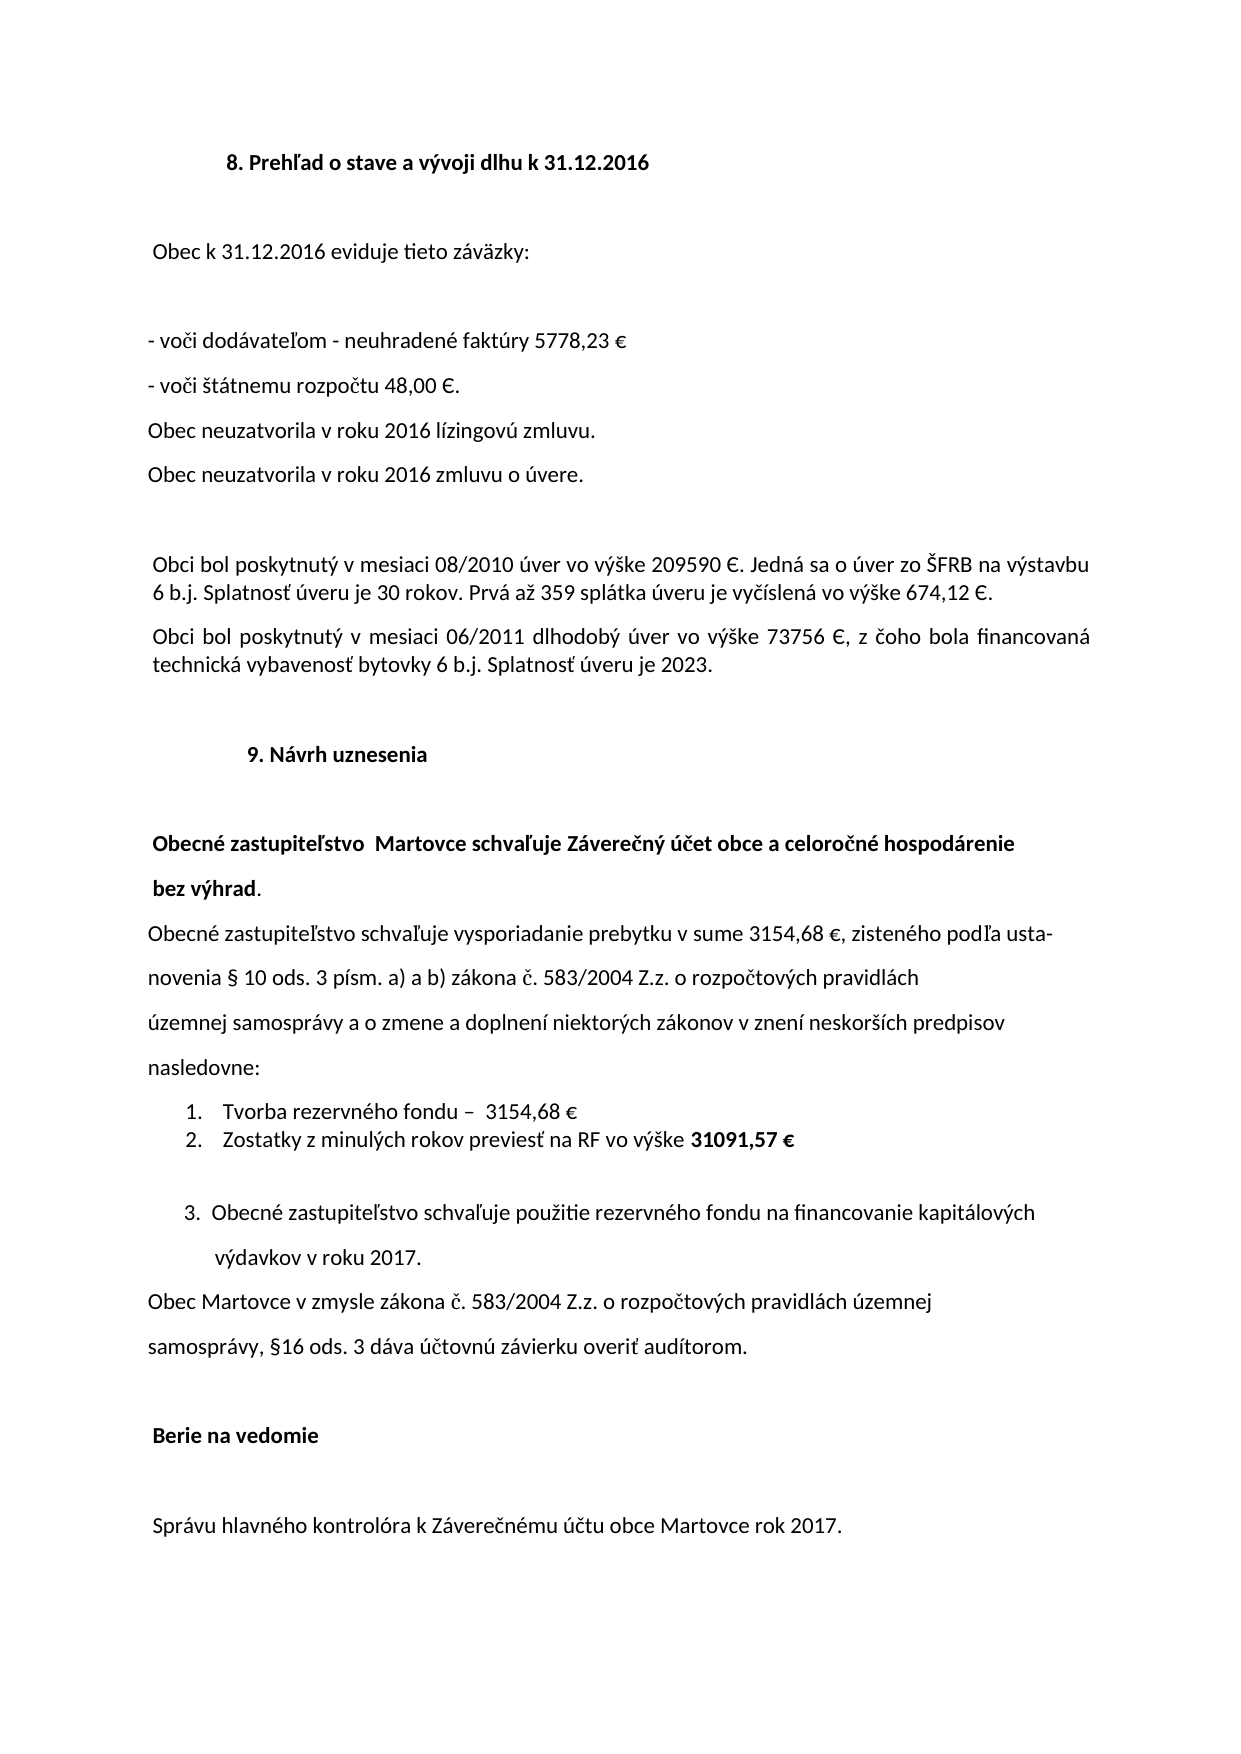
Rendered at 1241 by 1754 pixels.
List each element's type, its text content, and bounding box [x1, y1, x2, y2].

text bez výhrad. [152, 874, 1093, 902]
text - voči dodávateľom - neuhradené faktúry 5778,23 € [148, 326, 1093, 354]
text Obecné zastupiteľstvo schvaľuje vysporiadanie prebytku v sume 3154,68 €, zisteného podľa usta- [148, 919, 1093, 947]
list Tvorba rezervného fondu – 3154,68 € [185, 1097, 1093, 1125]
text 8. Prehľad o stave a vývoji dlhu k 31.12.2016 [152, 148, 1093, 176]
text Obci bol poskytnutý v mesiaci 06/2011 dlhodobý úver vo výške 73756 Є, z čoho bola financovaná technická vybavenosť bytovky 6 b.j. Splatnosť úveru je 2023. [152, 622, 1093, 678]
list Zostatky z minulých rokov previesť na RF vo výške 31091,57 € [185, 1125, 1093, 1153]
text samosprávy, §16 ods. 3 dáva účtovnú závierku overiť audítorom. [148, 1332, 1093, 1360]
text 9. Návrh uznesenia [152, 740, 1093, 768]
text Obec neuzatvorila v roku 2016 zmluvu o úvere. [148, 460, 1093, 488]
text nasledovne: [148, 1053, 1093, 1081]
text novenia § 10 ods. 3 písm. a) a b) zákona č. 583/2004 Z.z. o rozpočtových pravidlách [148, 963, 1093, 991]
text Obci bol poskytnutý v mesiaci 08/2010 úver vo výške 209590 Є. Jedná sa o úver zo ŠFRB na výstavbu 6 b.j. Splatnosť úveru je 30 rokov. Prvá až 359 splátka úveru je vyčíslená vo výške 674,12 Є. [152, 550, 1093, 606]
text územnej samosprávy a o zmene a doplnení niektorých zákonov v znení neskorších predpisov [148, 1008, 1093, 1036]
text 3. Obecné zastupiteľstvo schvaľuje použitie rezervného fondu na financovanie kapitálových [148, 1198, 1093, 1226]
text Správu hlavného kontrolóra k Záverečnému účtu obce Martovce rok 2017. [152, 1511, 1093, 1539]
text výdavkov v roku 2017. [148, 1243, 1093, 1271]
text Obecné zastupiteľstvo Martovce schvaľuje Záverečný účet obce a celoročné hospodárenie [152, 829, 1093, 857]
text Obec Martovce v zmysle zákona č. 583/2004 Z.z. o rozpočtových pravidlách územnej [148, 1287, 1093, 1316]
text Obec neuzatvorila v roku 2016 lízingovú zmluvu. [148, 416, 1093, 444]
text Berie na vedomie [152, 1422, 1093, 1449]
text Obec k 31.12.2016 eviduje tieto záväzky: [152, 237, 1093, 265]
text - voči štátnemu rozpočtu 48,00 Є. [148, 371, 1093, 399]
